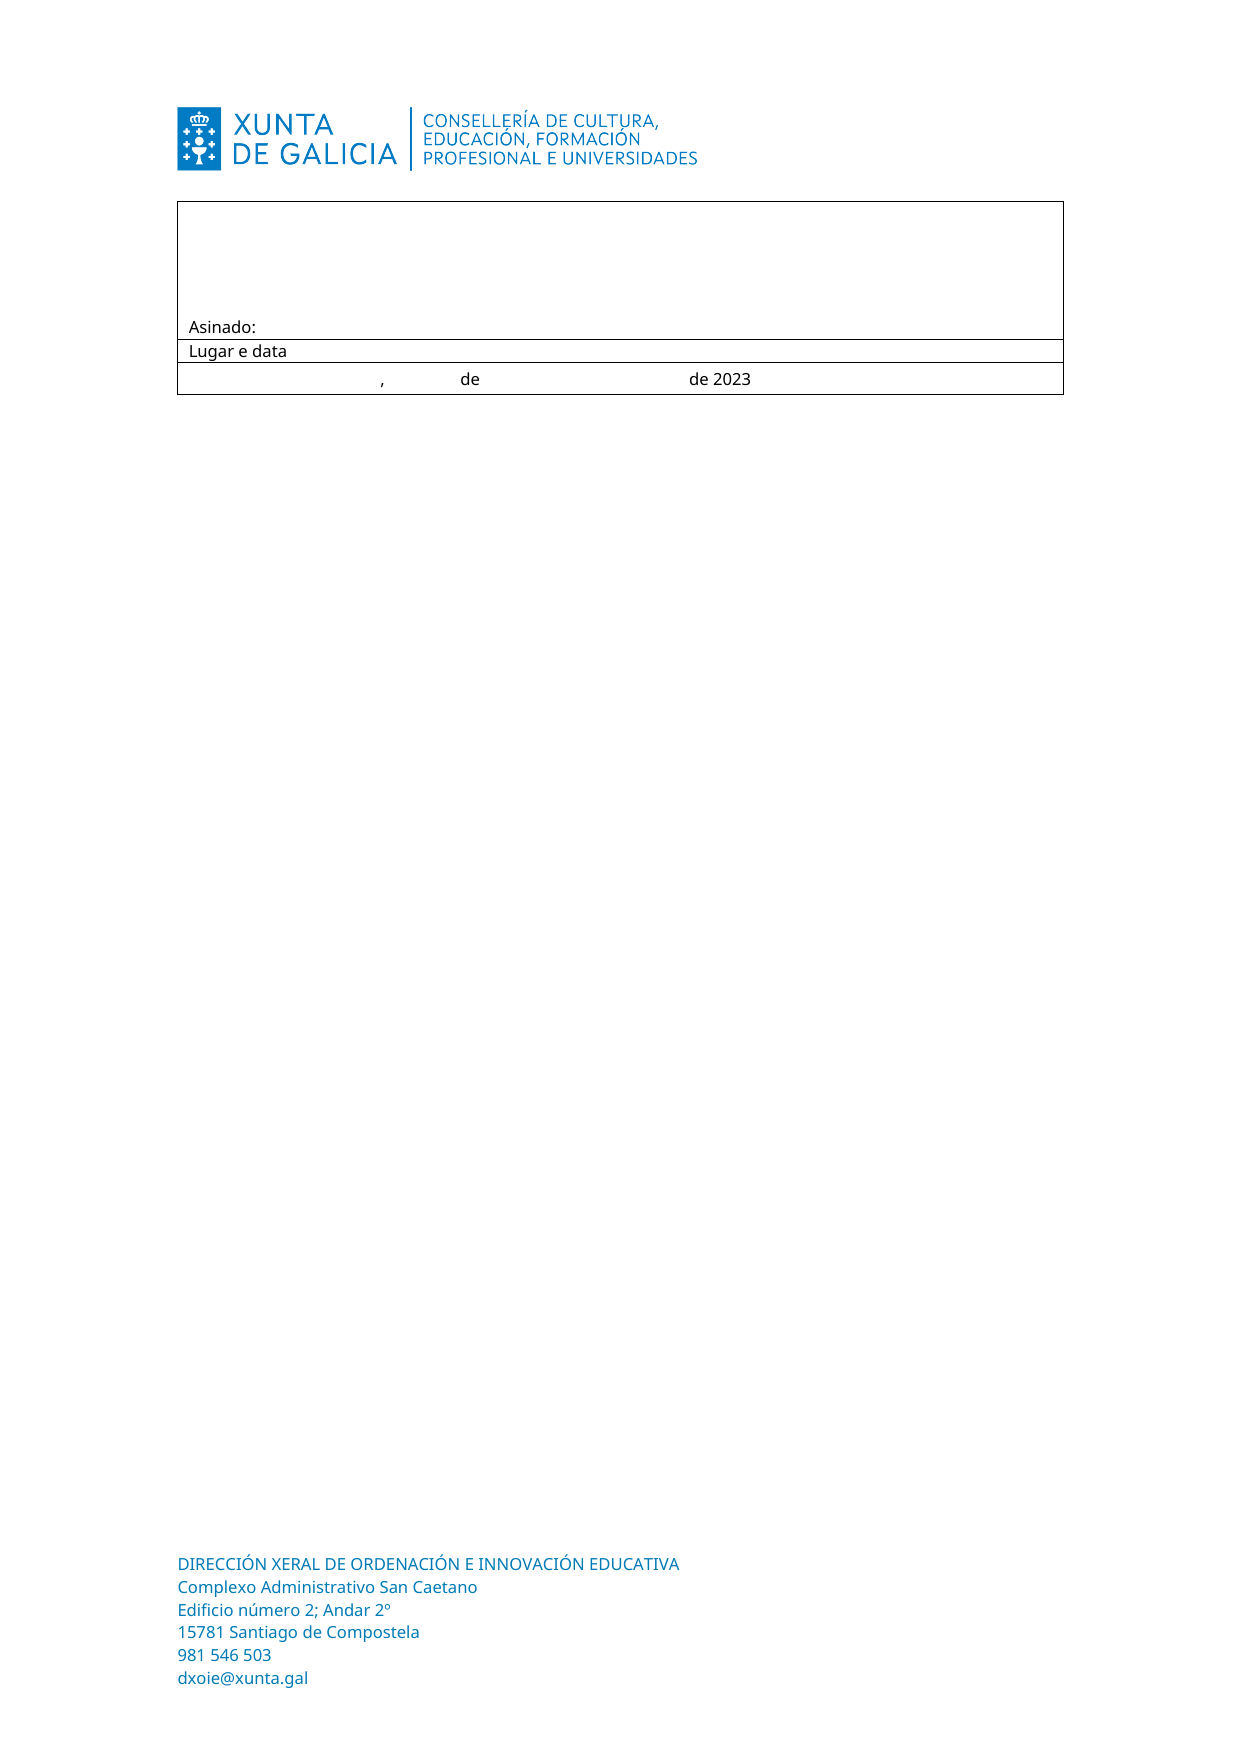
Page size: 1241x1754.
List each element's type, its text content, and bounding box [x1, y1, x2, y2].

table_cell , [369, 363, 398, 394]
picture [177, 107, 697, 171]
picture [326, 1558, 331, 1568]
table_cell de [449, 363, 496, 394]
table_cell de 2023 [678, 363, 839, 394]
table_cell [949, 363, 1063, 394]
table_cell Asinado: [178, 202, 1063, 338]
picture [554, 1558, 558, 1568]
picture [479, 1558, 483, 1568]
picture [375, 1558, 380, 1568]
table_cell [178, 363, 369, 394]
table_cell [398, 363, 449, 394]
table_cell Lugar e data [178, 340, 1063, 362]
picture [179, 1558, 184, 1568]
table_cell [839, 363, 949, 394]
table_cell [496, 363, 678, 394]
